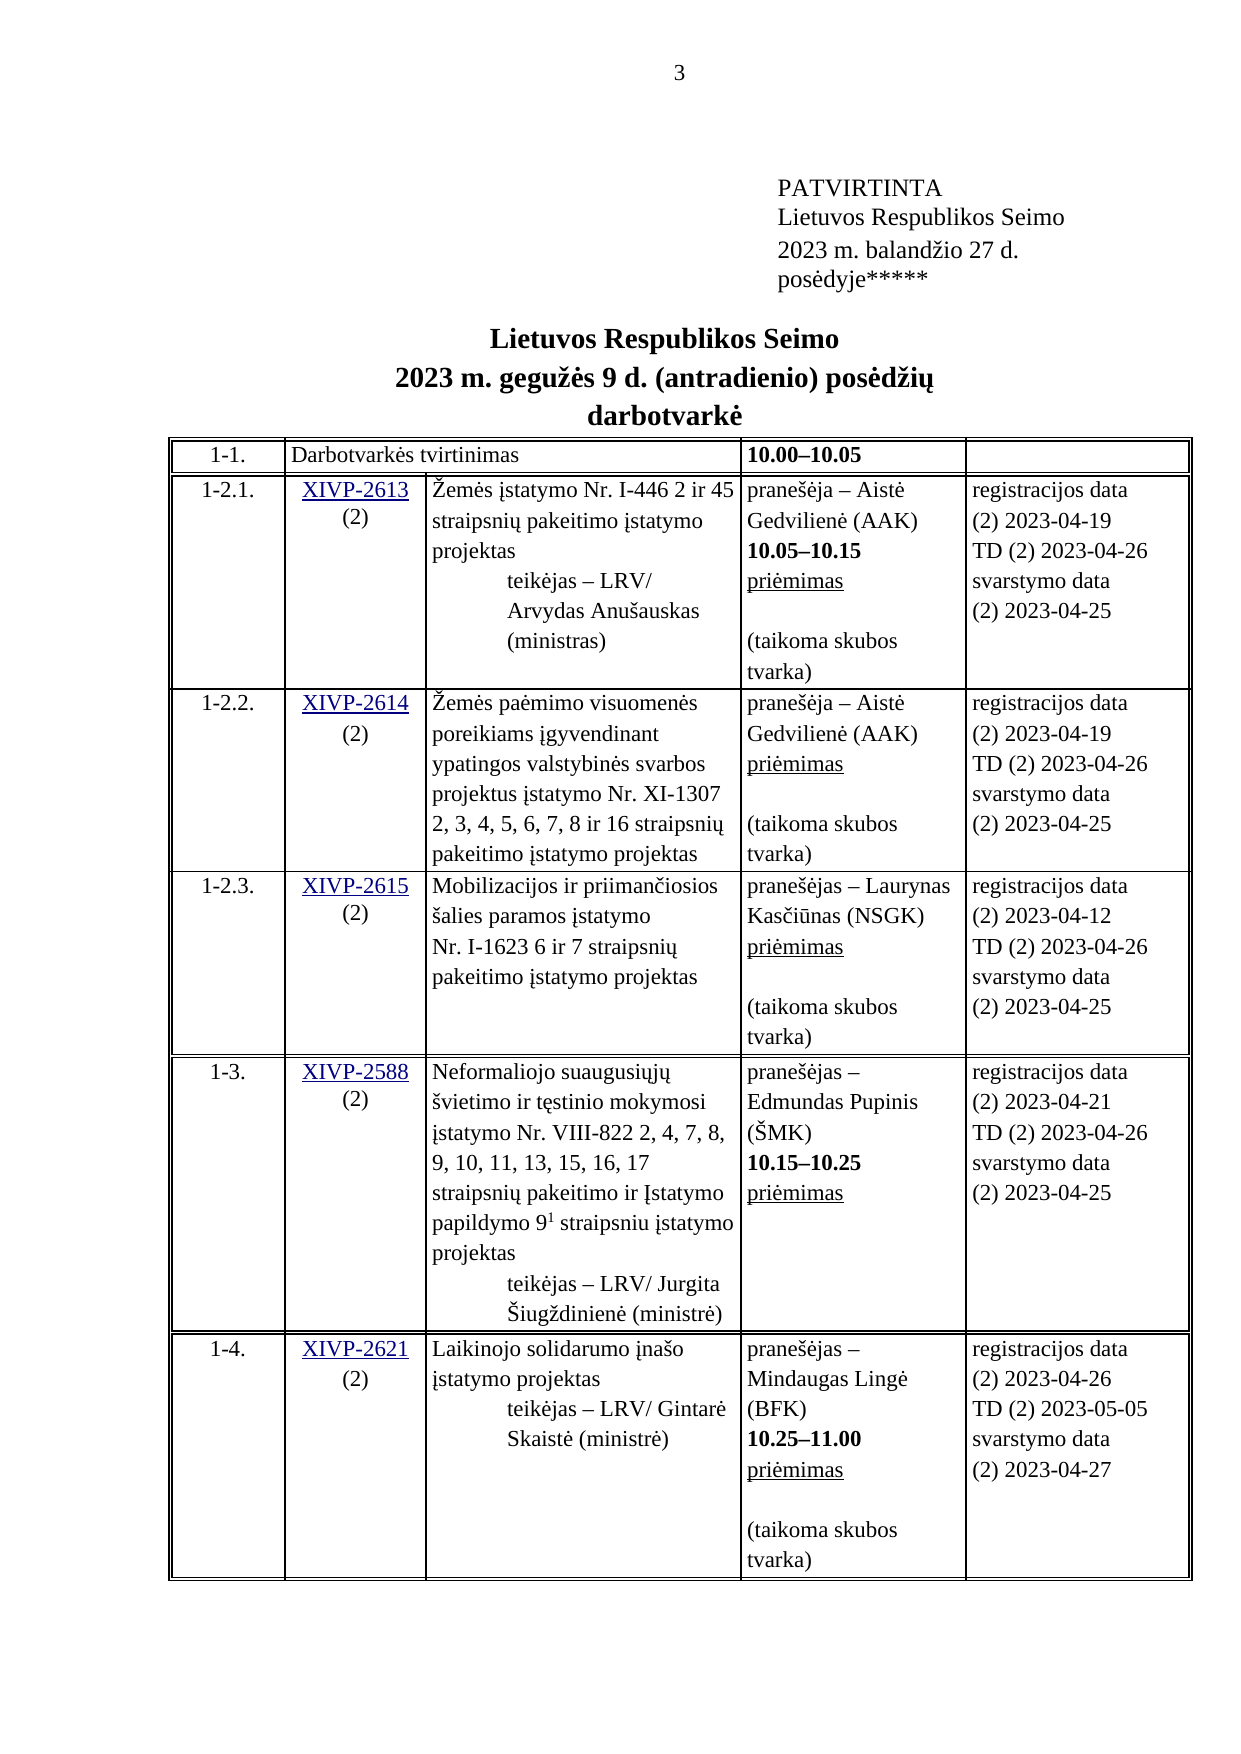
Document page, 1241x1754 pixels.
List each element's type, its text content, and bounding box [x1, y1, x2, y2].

text 2023 m. gegužės 9 d. (antradienio) posėdžių [177, 360, 1152, 393]
text PATVIRTINTA [777, 173, 1152, 202]
table_cell Neformaliojo suaugusiųjų švietimo ir tęstinio mokymosi įstatymo Nr. VIII-822 2, 4, 7, 8, 9, 10, 11, 13, 15, 16, 17 straipsnių pakeitimo ir Įstatymo papildymo 91 straipsniu įstatymo projektas teikėjas – LRV/ Jurgita Šiugždinienė (ministrė) [427, 1058, 740, 1330]
table_cell XIVP-2621 (2) [286, 1335, 425, 1576]
text Lietuvos Respublikos Seimo [777, 202, 1152, 231]
table_header Darbotvarkės tvirtinimas [286, 442, 740, 472]
table_cell registracijos data (2) 2023-04-12 TD (2) 2023-04-26 svarstymo data (2) 2023-04-25 [967, 872, 1188, 1053]
table_cell 1-4. [173, 1335, 284, 1576]
table_cell 1-2.2. [173, 690, 284, 871]
table_cell XIVP-2614 (2) [286, 690, 425, 871]
table_cell registracijos data (2) 2023-04-19 TD (2) 2023-04-26 svarstymo data (2) 2023-04-25 [967, 690, 1188, 871]
table_cell 1-2.3. [173, 872, 284, 1053]
table_cell XIVP-2588 (2) [286, 1058, 425, 1330]
table_cell XIVP-2613 (2) [286, 477, 425, 688]
table_header 1-1. [173, 442, 284, 472]
text Lietuvos Respublikos Seimo [177, 321, 1152, 355]
table_cell registracijos data (2) 2023-04-26 TD (2) 2023-05-05 svarstymo data (2) 2023-04-27 [967, 1335, 1188, 1576]
text 2023 m. balandžio 27 d. posėdyje***** [777, 235, 1152, 292]
table_cell XIVP-2615 (2) [286, 872, 425, 1053]
table_cell registracijos data (2) 2023-04-21 TD (2) 2023-04-26 svarstymo data (2) 2023-04-25 [967, 1058, 1188, 1330]
table_header [967, 442, 1188, 472]
table_cell registracijos data (2) 2023-04-19 TD (2) 2023-04-26 svarstymo data (2) 2023-04-25 [967, 477, 1188, 688]
table_cell 1-2.1. [173, 477, 284, 688]
table_cell Mobilizacijos ir priimančiosios šalies paramos įstatymo Nr. I-1623 6 ir 7 straipsnių pakeitimo įstatymo projektas [427, 872, 740, 1053]
table_cell pranešėja – Aistė Gedvilienė (AAK) 10.05–10.15 priėmimas (taikoma skubos tvarka) [742, 477, 965, 688]
table_cell pranešėjas – Edmundas Pupinis (ŠMK) 10.15–10.25 priėmimas [742, 1058, 965, 1330]
text darbotvarkė [177, 398, 1152, 432]
table_cell Laikinojo solidarumo įnašo įstatymo projektas teikėjas – LRV/ Gintarė Skaistė (ministrė) [427, 1335, 740, 1576]
table_cell pranešėjas – Mindaugas Lingė (BFK) 10.25–11.00 priėmimas (taikoma skubos tvarka) [742, 1335, 965, 1576]
table_cell 1-3. [173, 1058, 284, 1330]
table_cell pranešėjas – Laurynas Kasčiūnas (NSGK) priėmimas (taikoma skubos tvarka) [742, 872, 965, 1053]
table_cell Žemės paėmimo visuomenės poreikiams įgyvendinant ypatingos valstybinės svarbos projektus įstatymo Nr. XI-1307 2, 3, 4, 5, 6, 7, 8 ir 16 straipsnių pakeitimo įstatymo projektas [427, 690, 740, 871]
table_cell pranešėja – Aistė Gedvilienė (AAK) priėmimas (taikoma skubos tvarka) [742, 690, 965, 871]
table_cell Žemės įstatymo Nr. I-446 2 ir 45 straipsnių pakeitimo įstatymo projektas teikėjas – LRV/ Arvydas Anušauskas (ministras) [427, 477, 740, 688]
table_header 10.00–10.05 [742, 442, 965, 472]
